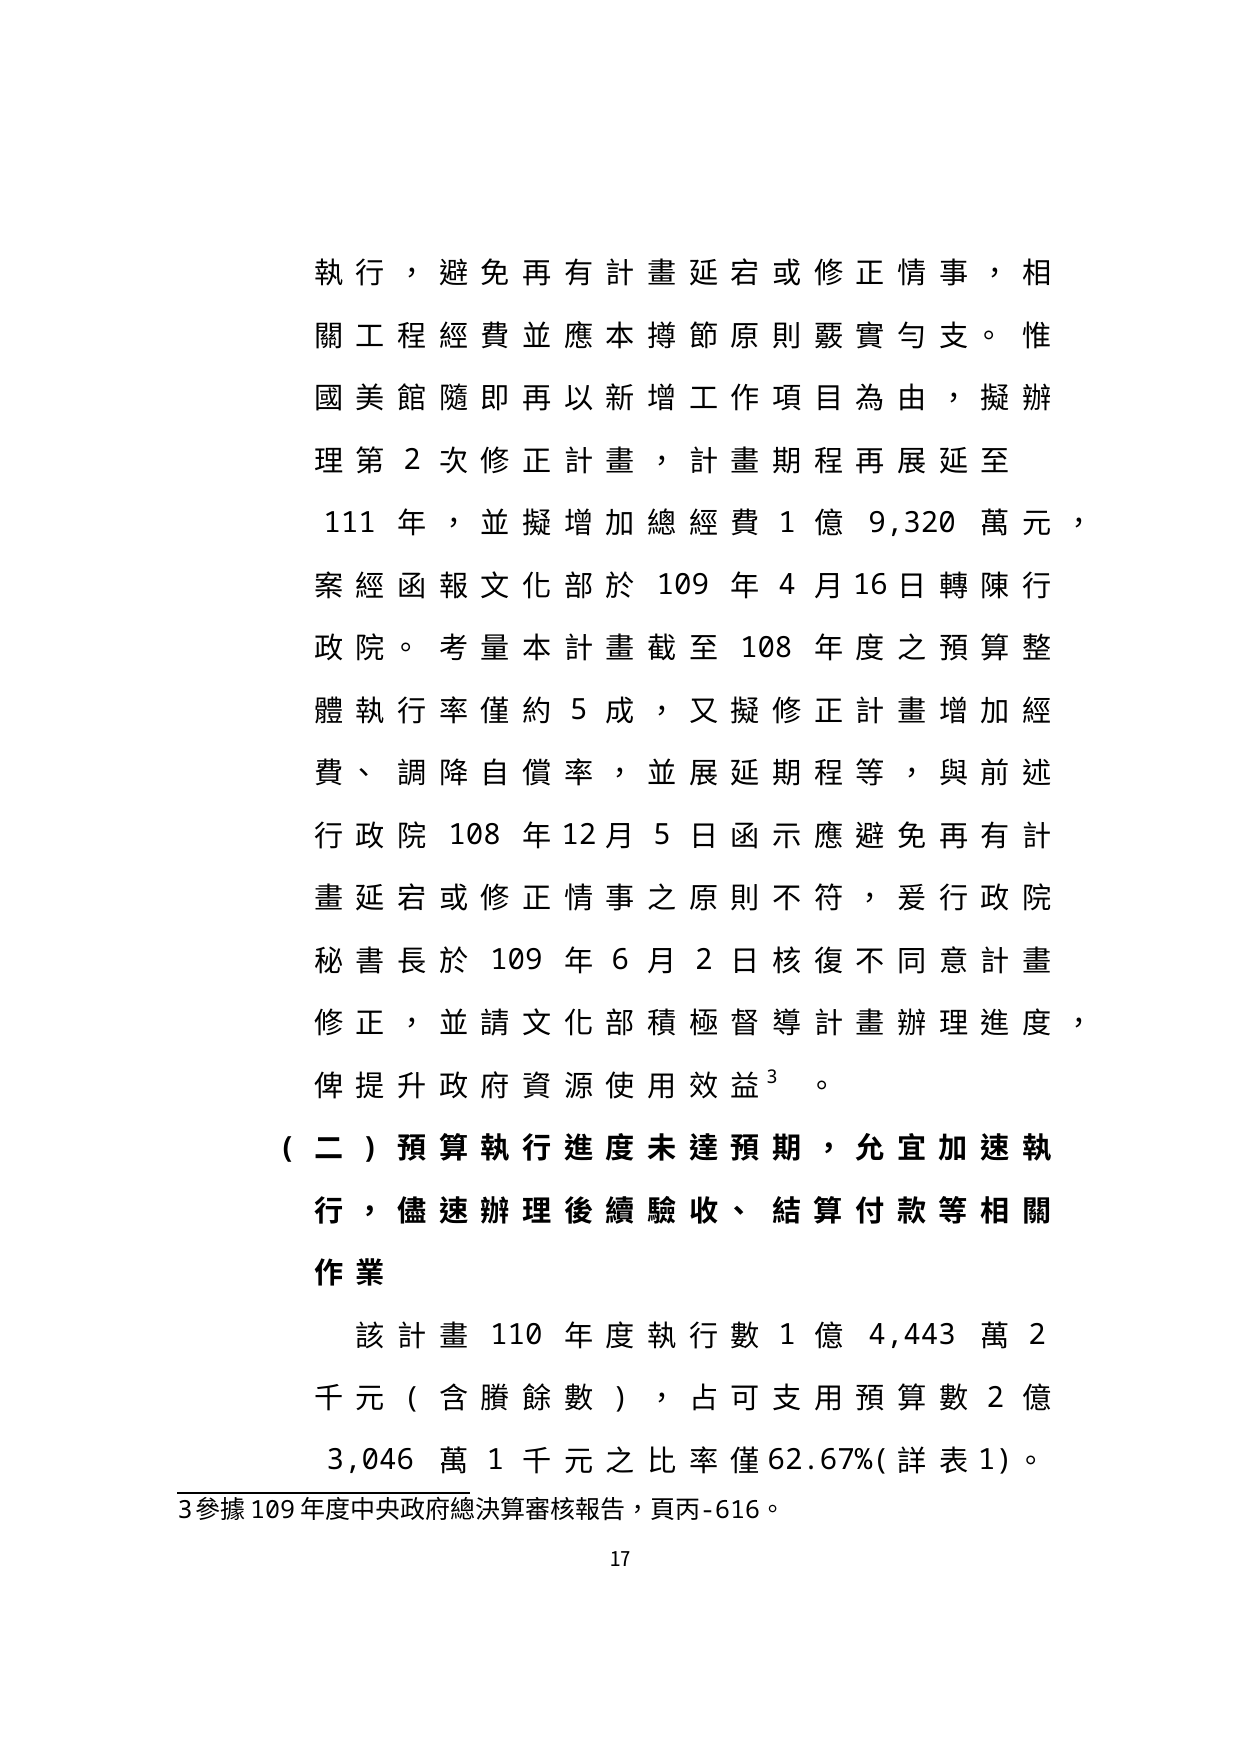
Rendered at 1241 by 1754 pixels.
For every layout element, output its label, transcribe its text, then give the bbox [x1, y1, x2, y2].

text 行政院於106年8月14日核定「國美躍昇～邁向國際級美術館建構計畫」，主要係國美館為因應大環境改變與數位時代來臨之趨勢，辦理強化各項服務所需之硬體設施及空間機能措施，計畫期程為107至109年，總經費4億8,304萬元。由於部分工程延長工期，行政院於108年12月5日核定第1次修正計畫，計畫期程展延至110年，總經費維持不變，並責成應積極執行，避免再有計畫延宕或修正情事，相關工程經費並應本撙節原則覈實勻支。惟國美館隨即再以新增工作項目為由，擬辦理第2次修正計畫，計畫期程再展延至111年，並擬增加總經費1億9,320萬元，案經函報文化部於109年4月16日轉陳行政院。考量本計畫截至108年度之預算整體執行率僅約5成，又擬修正計畫增加經費、調降自償率，並展延期程等，與前述行政院108年12月5日函示應避免再有計畫延宕或修正情事之原則不符，爰行政院秘書長於109年6月2日核復不同意計畫修正，並請文化部積極督導計畫辦理進度，俾提升政府資源使用效益。 [271, 229, 1058, 1104]
text 參據109年度中央政府總決算審核報告，頁丙-616。 [177, 1493, 1063, 1525]
text 該計畫110年度執行數1億4,443萬2千元(含賸餘數)，占可支用預算數2億3,046萬1千元之比率僅62.67%(詳表1)。詢據國美館表示，打造跨域加值美術園區之園區景觀及館舍改善工程、行政園區步道整修工程受施工材料物價波動、國外材料進貨時程不定等因素影響，廠商投標意願降低，經多次招標始決標；又建構國家級兒童美術教育領航中心第二期工程、第三期弱電工程因館舍屬舊有建築，施工期間變更設計致延長工期。允宜加速執行，儘速辦理後續驗收、結算付款等相關作業。 [271, 1292, 1058, 1479]
text (二)預算執行進度未達預期，允宜加速執行，儘速辦理後續驗收、結算付款等相關作業 [242, 1104, 1058, 1292]
